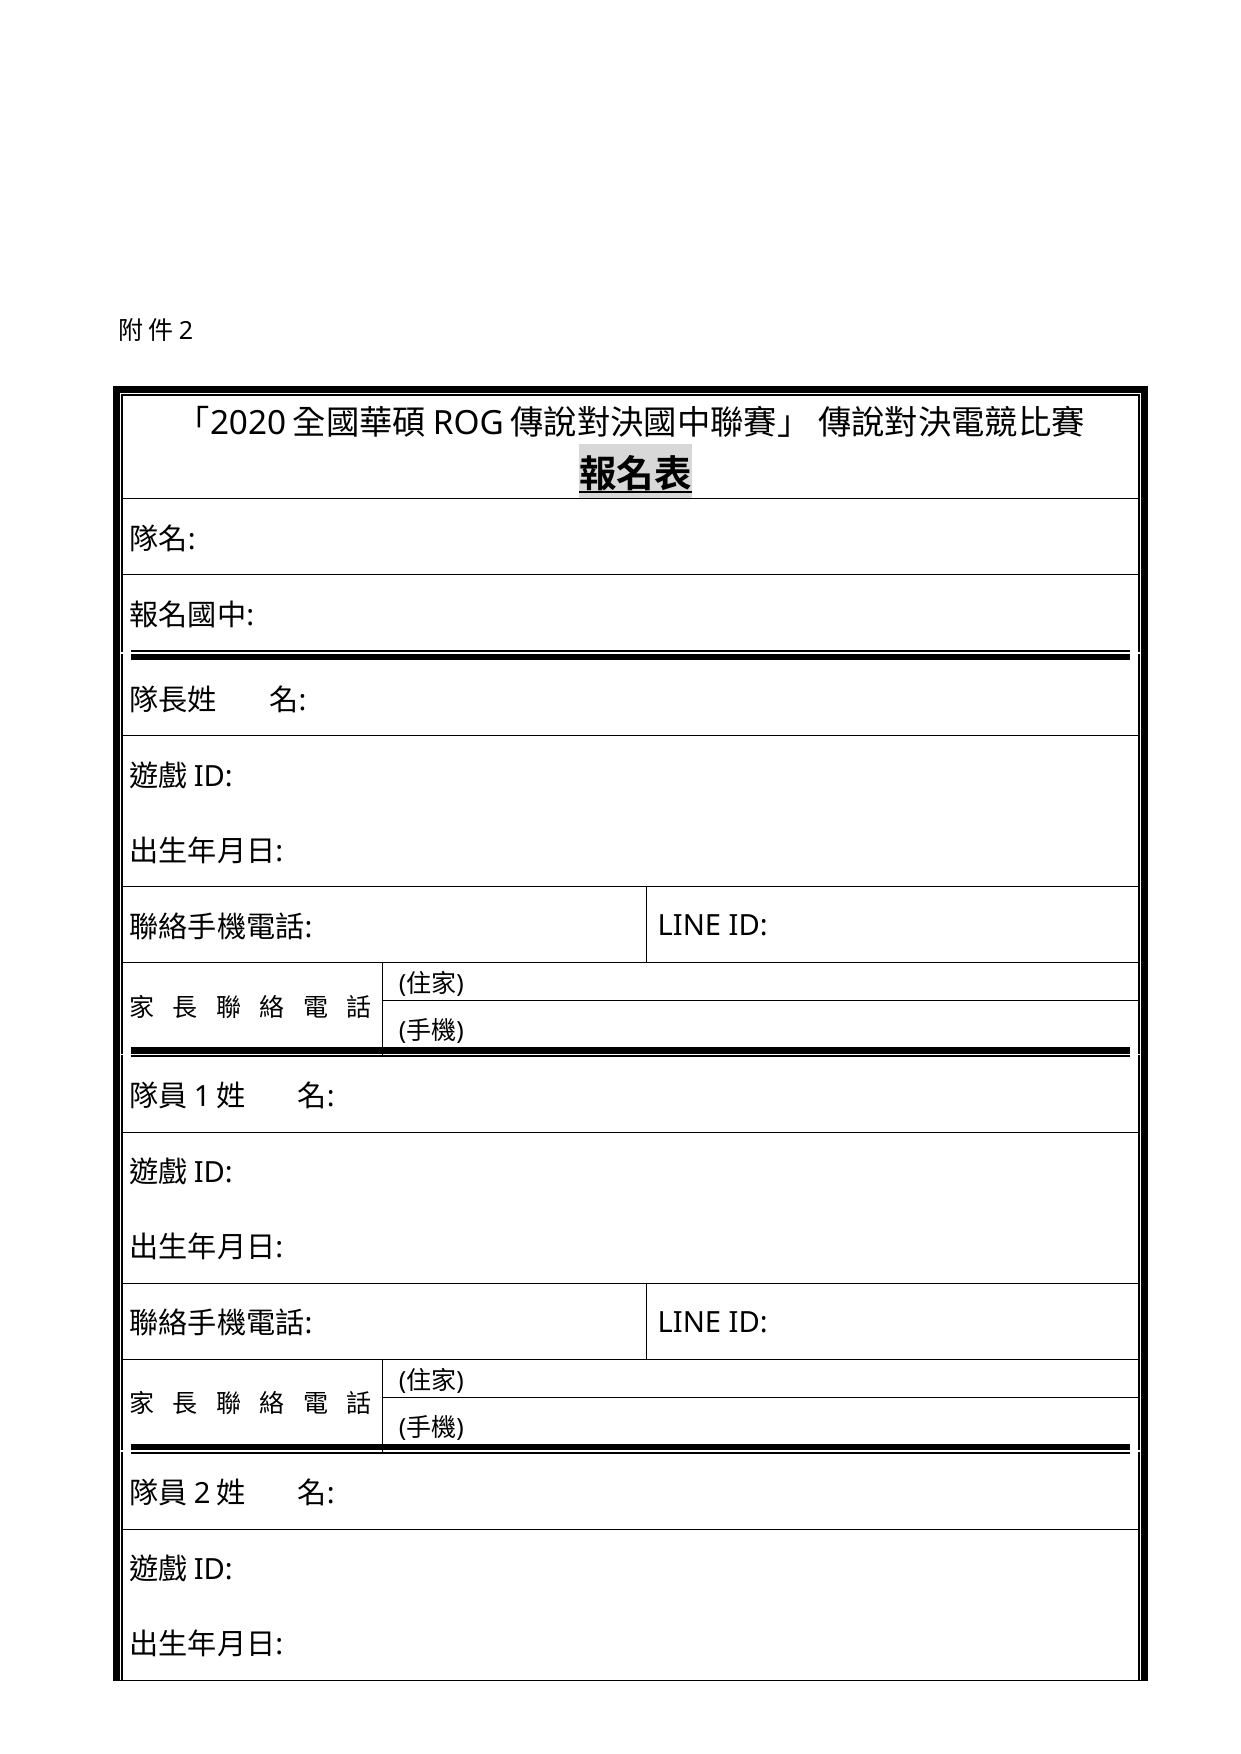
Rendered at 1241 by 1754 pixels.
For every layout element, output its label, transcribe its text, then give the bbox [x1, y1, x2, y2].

table_cell (手機) [383, 1001, 1138, 1047]
table_cell LINE ID: [647, 887, 1138, 962]
table_cell (住家) [383, 1360, 1138, 1397]
table_header 「2020全國華碩ROG傳說對決國中聯賽」 傳說對決電競比賽 報名表 [123, 396, 1138, 498]
table_cell 家長聯絡電話 [123, 963, 382, 1047]
table_cell 遊戲ID: 出生年月日: [123, 1133, 1138, 1283]
table_cell 報名國中: [123, 575, 1138, 650]
table_cell 隊名: [123, 499, 1138, 574]
table_cell (住家) [383, 963, 1138, 1000]
table_cell (手機) [383, 1398, 1138, 1444]
table_cell 遊戲ID: 出生年月日: [123, 1530, 1138, 1679]
table_cell 聯絡手機電話: [123, 1284, 646, 1359]
table_cell LINE ID: [647, 1284, 1138, 1359]
table_cell 隊員1姓 名: [120, 1047, 1141, 1132]
text 附 件2 [118, 310, 1137, 347]
table_cell 隊員2姓 名: [120, 1444, 1141, 1528]
table_cell 隊長姓 名: [120, 650, 1141, 735]
table_cell 聯絡手機電話: [123, 887, 646, 962]
table_cell 遊戲ID: 出生年月日: [123, 736, 1138, 886]
table_cell 家長聯絡電話 [123, 1360, 382, 1444]
